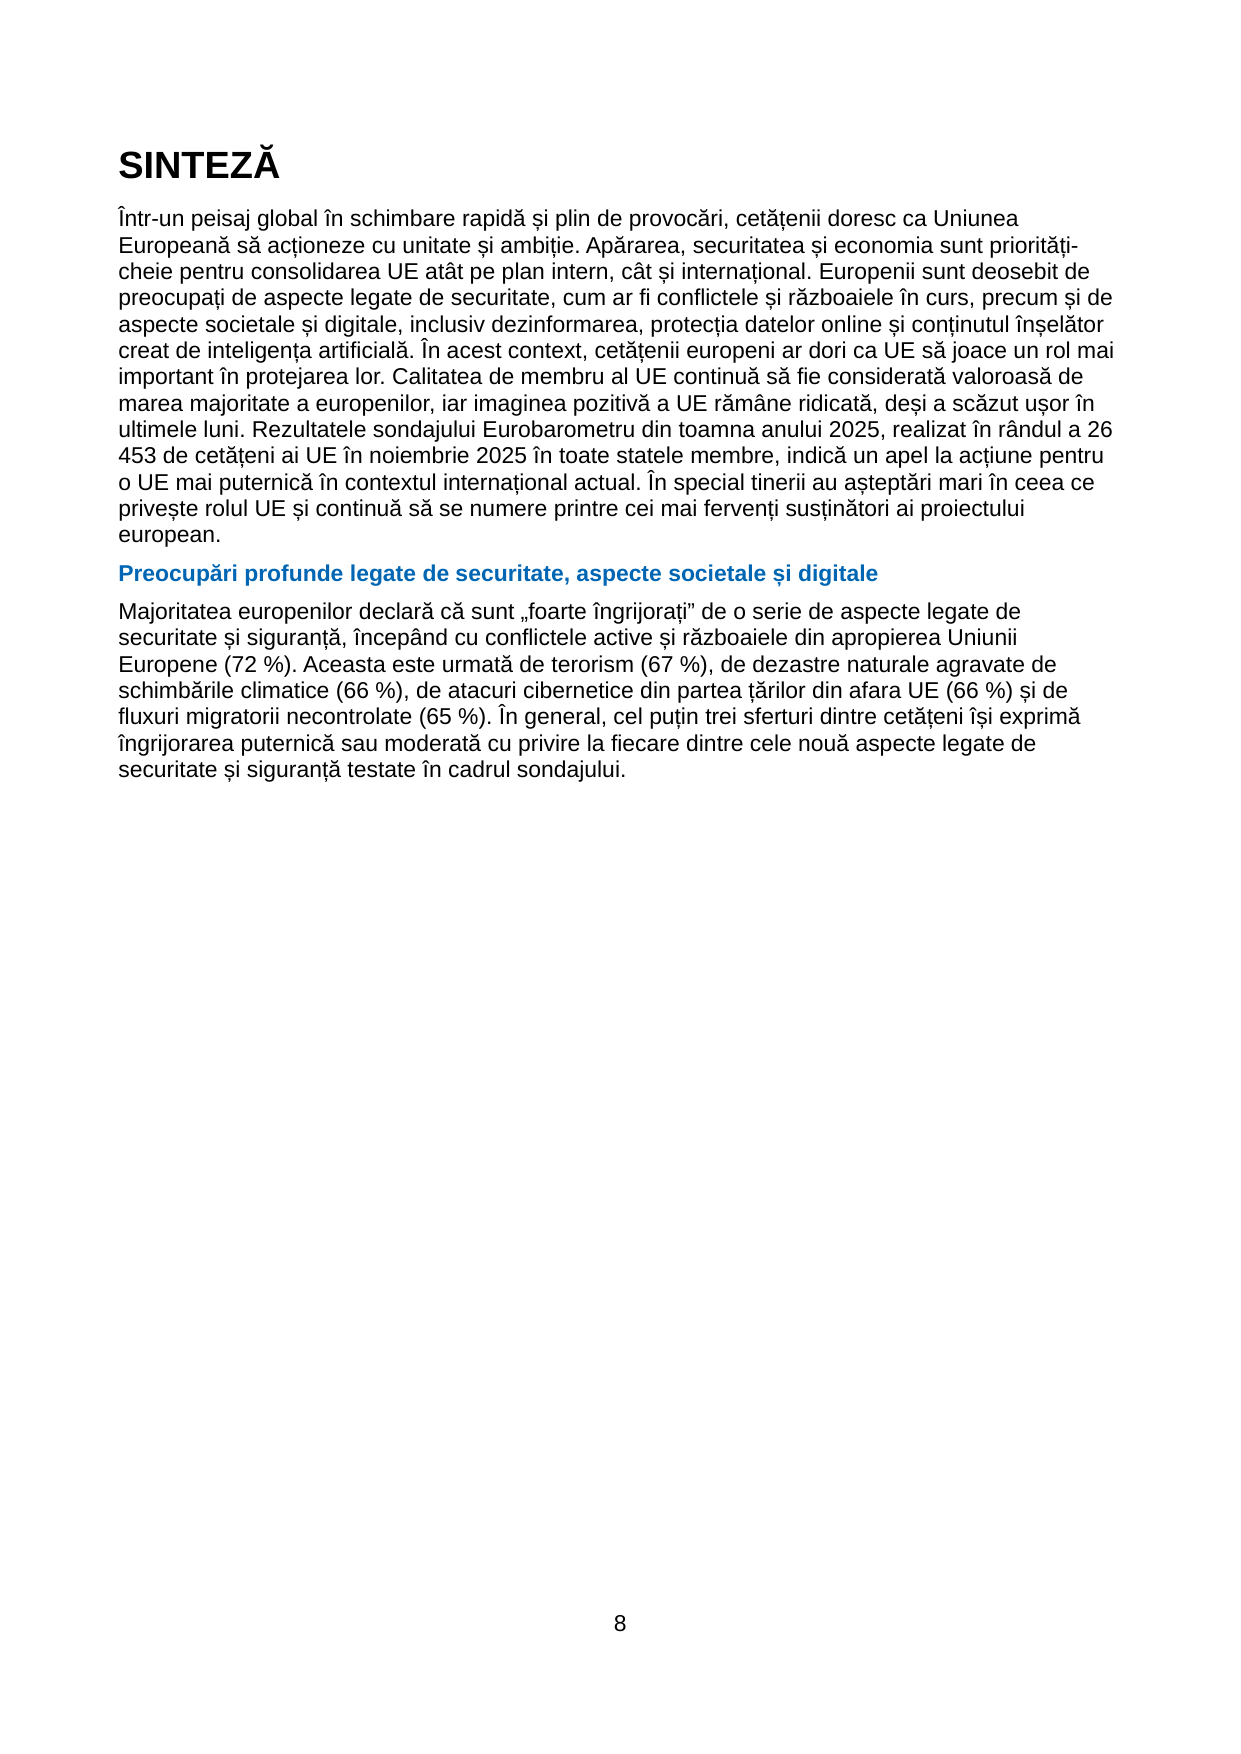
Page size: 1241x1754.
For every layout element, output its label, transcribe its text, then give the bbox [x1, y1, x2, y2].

text Preocupări profunde legate de securitate, aspecte societale și digitale [118, 560, 1122, 586]
text Într-un peisaj global în schimbare rapidă și plin de provocări, cetățenii doresc ca Uniunea Europeană să acționeze cu unitate și ambiție. Apărarea, securitatea și economia sunt priorități-cheie pentru consolidarea UE atât pe plan intern, cât și internațional. Europenii sunt deosebit de preocupați de aspecte legate de securitate, cum ar fi conflictele și războaiele în curs, precum și de aspecte societale și digitale, inclusiv dezinformarea, protecția datelor online și conținutul înșelător creat de inteligența artificială. În acest context, cetățenii europeni ar dori ca UE să joace un rol mai important în protejarea lor. Calitatea de membru al UE continuă să fie considerată valoroasă de marea majoritate a europenilor, iar imaginea pozitivă a UE rămâne ridicată, deși a scăzut ușor în ultimele luni. Rezultatele sondajului Eurobarometru din toamna anului 2025, realizat în rândul a 26 453 de cetățeni ai UE în noiembrie 2025 în toate statele membre, indică un apel la acțiune pentru o UE mai puternică în contextul internațional actual. În special tinerii au așteptări mari în ceea ce privește rolul UE și continuă să se numere printre cei mai fervenți susținători ai proiectului european. [118, 205, 1122, 548]
text Majoritatea europenilor declară că sunt „foarte îngrijorați” de o serie de aspecte legate de securitate și siguranță, începând cu conflictele active și războaiele din apropierea Uniunii Europene (72 %). Aceasta este urmată de terorism (67 %), de dezastre naturale agravate de schimbările climatice (66 %), de atacuri cibernetice din partea țărilor din afara UE (66 %) și de fluxuri migratorii necontrolate (65 %). În general, cel puțin trei sferturi dintre cetățeni își exprimă îngrijorarea puternică sau moderată cu privire la fiecare dintre cele nouă aspecte legate de securitate și siguranță testate în cadrul sondajului. [118, 598, 1122, 782]
subtitle SINTEZĂ [118, 143, 1122, 187]
